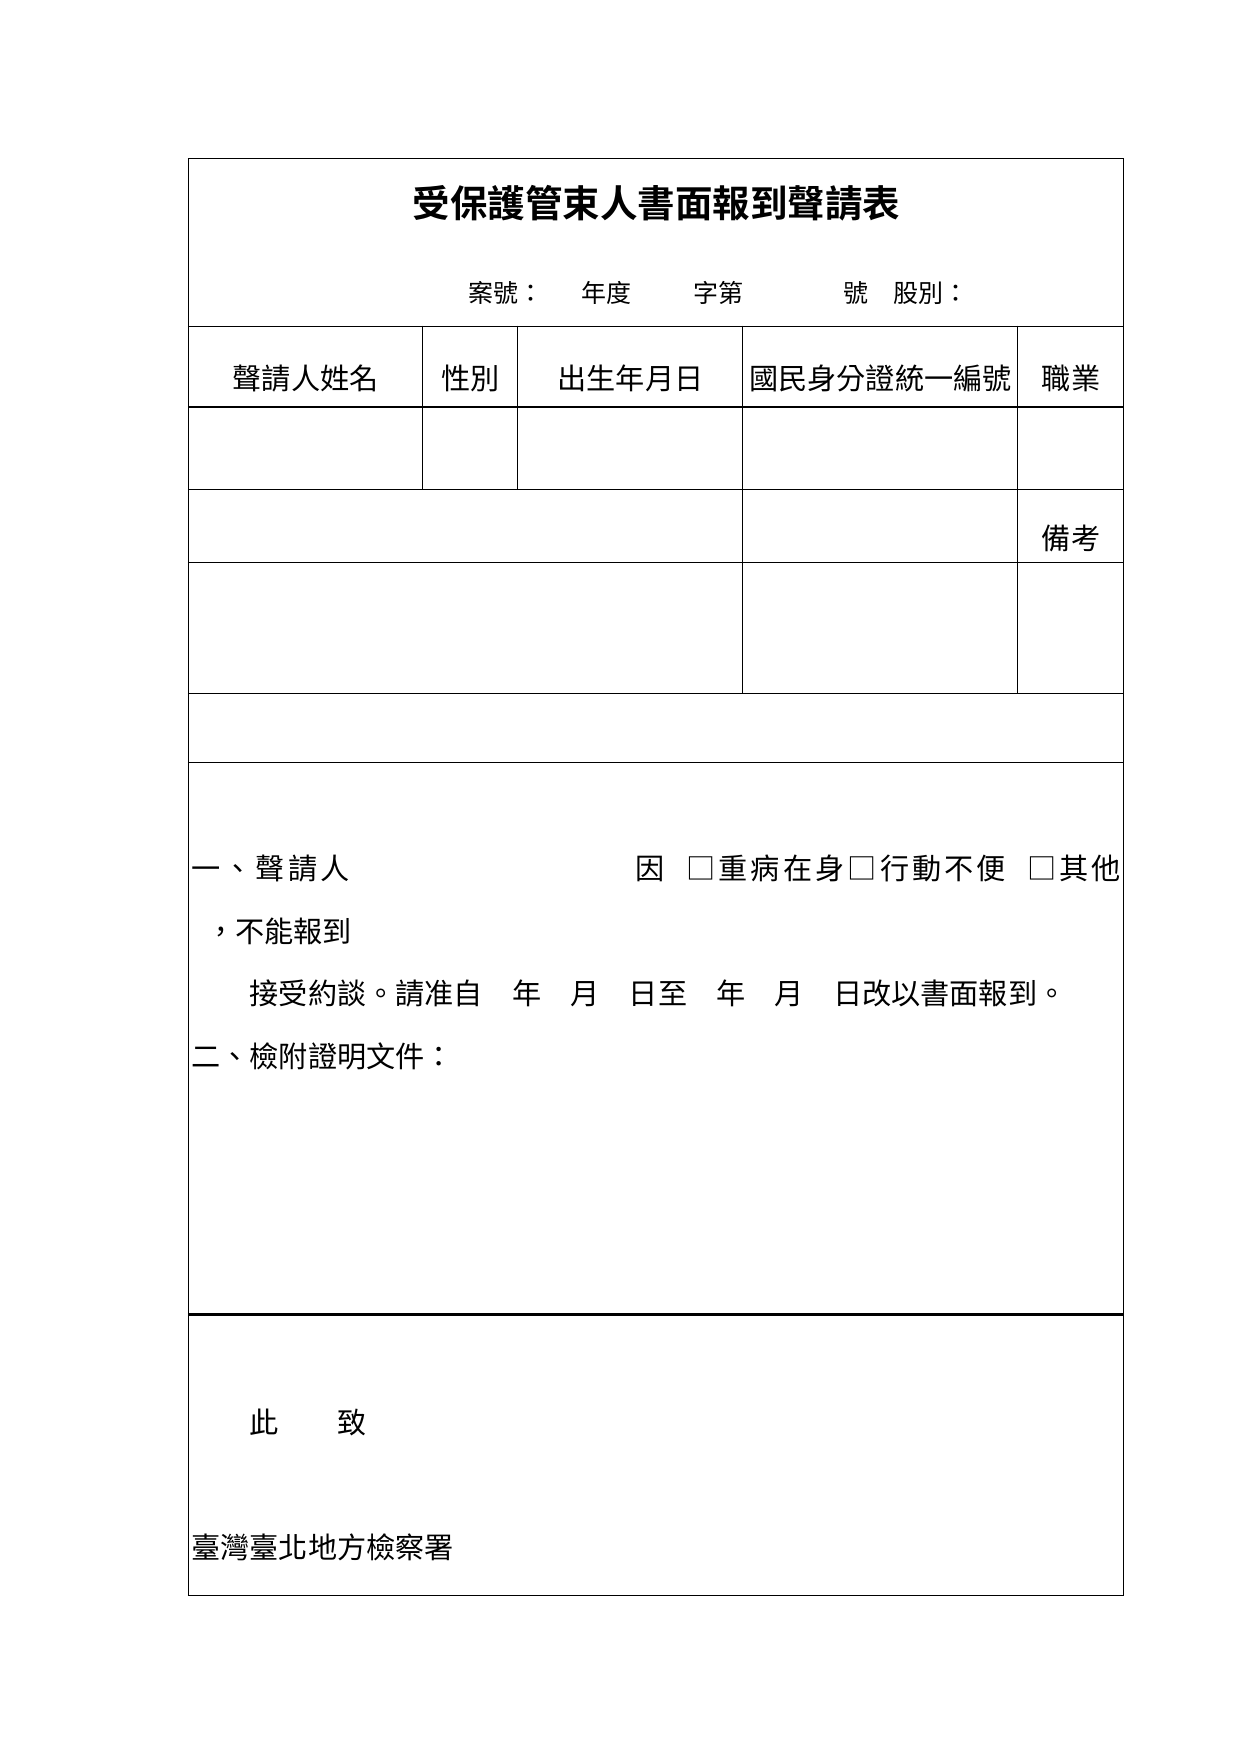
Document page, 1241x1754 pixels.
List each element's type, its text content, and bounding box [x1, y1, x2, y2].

table_cell [423, 408, 517, 489]
table_cell 出生年月日 [518, 327, 742, 406]
table_cell [1018, 563, 1123, 693]
table_cell 此 致 臺灣臺北地方檢察署 [189, 1316, 1123, 1595]
table_cell [1018, 408, 1123, 489]
table_cell 一、聲請人 因 □重病在身□行動不便 □其他 ，不能報到 接受約談。請准自 年 月 日至 年 月 日改以書面報到。 二、檢附證明文件： [189, 763, 1123, 1251]
table_cell [189, 490, 742, 562]
table_header 受保護管束人書面報到聲請表 案號： 年度 字第 號 股別： [189, 159, 1123, 326]
table_cell [189, 694, 1123, 762]
table_cell 國民身分證統一編號 [743, 327, 1017, 406]
table_cell 職業 [1018, 327, 1123, 406]
table_cell [189, 408, 422, 489]
table_cell 性別 [423, 327, 517, 406]
table_cell [518, 408, 742, 489]
table_cell 聲請人姓名 [189, 327, 422, 406]
table_cell [189, 563, 742, 693]
table_cell [189, 1251, 1123, 1313]
table_cell [743, 408, 1017, 489]
table_cell 備考 [1018, 490, 1123, 562]
table_cell [743, 563, 1017, 693]
table_cell [743, 490, 1017, 562]
